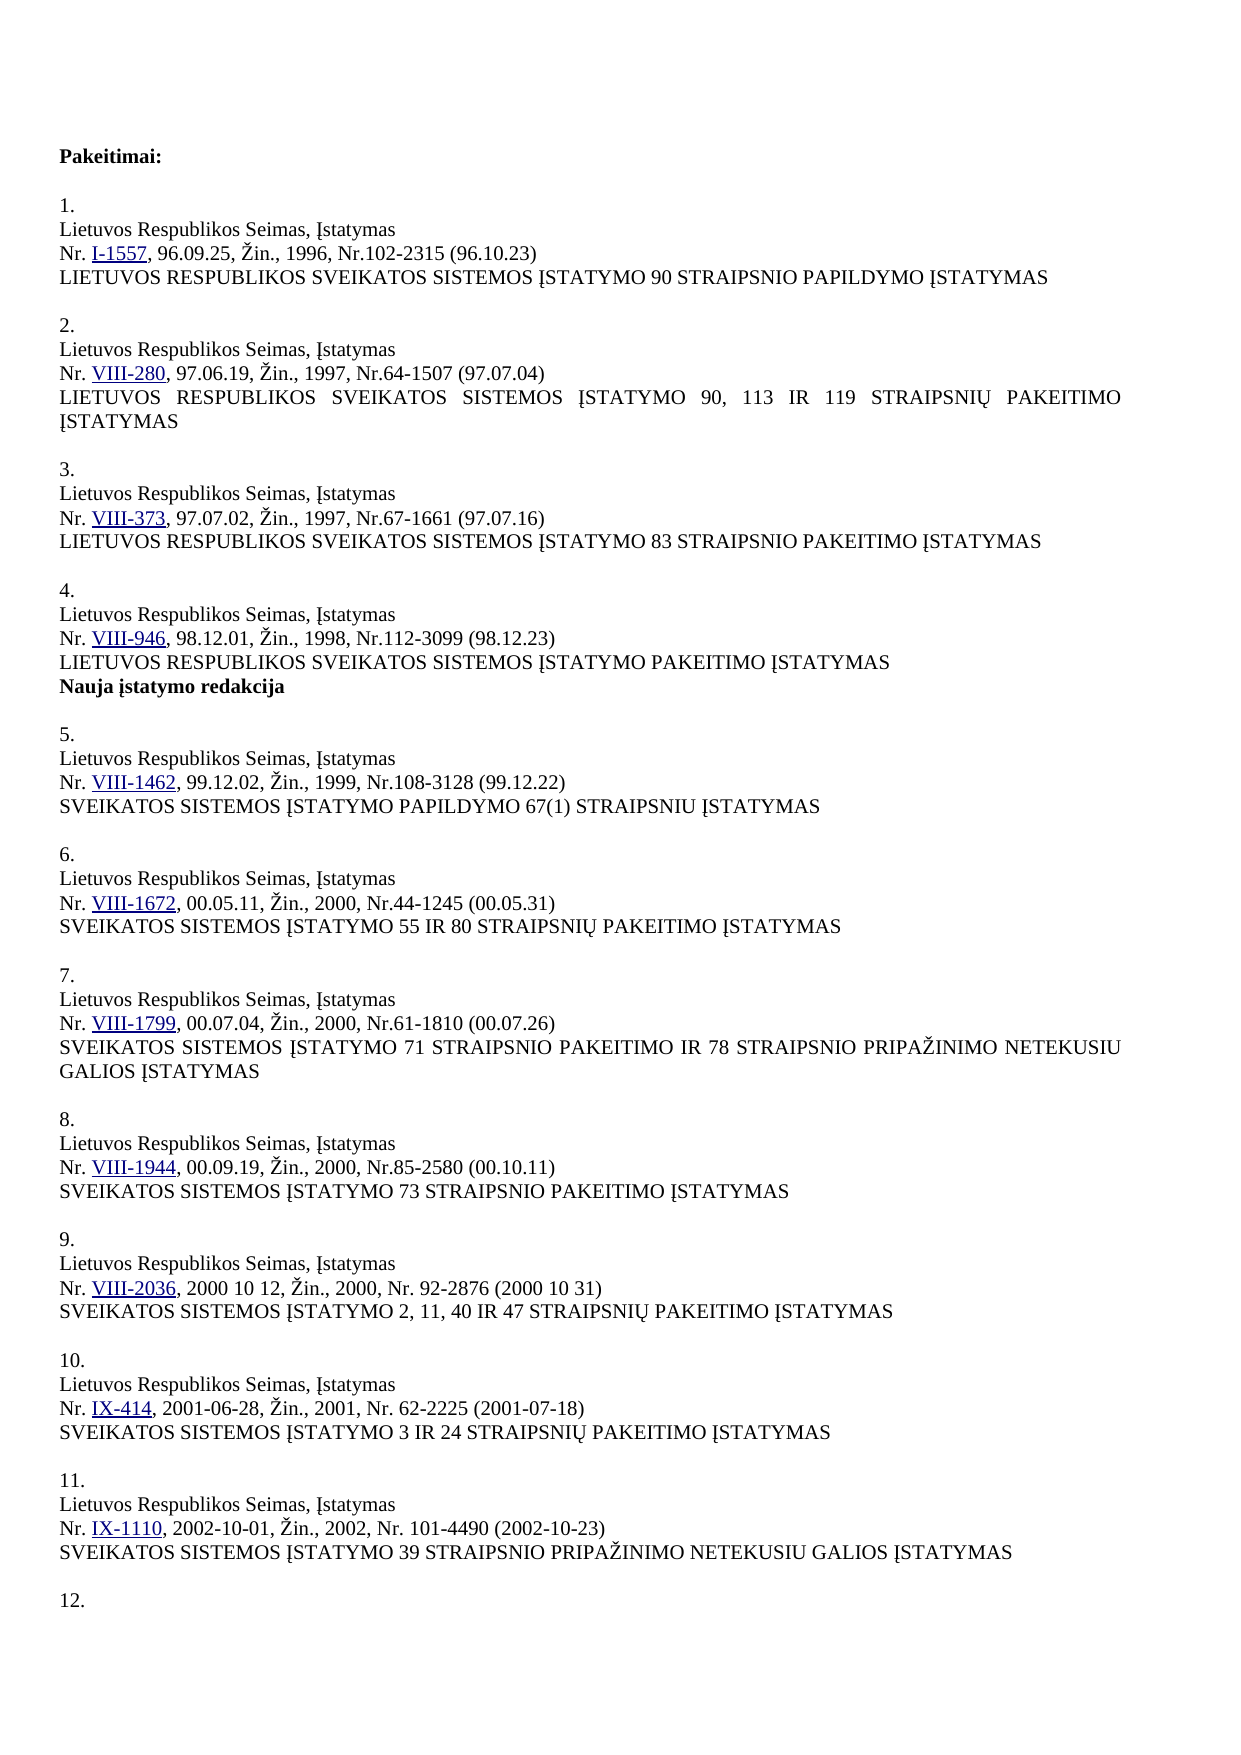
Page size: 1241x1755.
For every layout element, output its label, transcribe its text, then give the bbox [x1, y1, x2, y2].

text 7. [59, 963, 1122, 987]
text SVEIKATOS SISTEMOS ĮSTATYMO 55 IR 80 STRAIPSNIŲ PAKEITIMO ĮSTATYMAS [59, 914, 1122, 938]
text 9. [59, 1227, 1122, 1251]
text Lietuvos Respublikos Seimas, Įstatymas [59, 987, 1122, 1011]
text Nr. VIII-1462, 99.12.02, Žin., 1999, Nr.108-3128 (99.12.22) [59, 770, 1122, 794]
text Nr. VIII-280, 97.06.19, Žin., 1997, Nr.64-1507 (97.07.04) [59, 361, 1122, 385]
text Nr. VIII-946, 98.12.01, Žin., 1998, Nr.112-3099 (98.12.23) [59, 626, 1122, 650]
text SVEIKATOS SISTEMOS ĮSTATYMO 73 STRAIPSNIO PAKEITIMO ĮSTATYMAS [59, 1179, 1122, 1203]
text Lietuvos Respublikos Seimas, Įstatymas [59, 602, 1122, 626]
text Lietuvos Respublikos Seimas, Įstatymas [59, 1372, 1122, 1396]
text SVEIKATOS SISTEMOS ĮSTATYMO 3 IR 24 STRAIPSNIŲ PAKEITIMO ĮSTATYMAS [59, 1420, 1122, 1444]
text SVEIKATOS SISTEMOS ĮSTATYMO 39 STRAIPSNIO PRIPAŽINIMO NETEKUSIU GALIOS ĮSTATYMAS [59, 1540, 1122, 1564]
text 2. [59, 313, 1122, 337]
text Nr. I-1557, 96.09.25, Žin., 1996, Nr.102-2315 (96.10.23) [59, 241, 1122, 265]
text LIETUVOS RESPUBLIKOS SVEIKATOS SISTEMOS ĮSTATYMO PAKEITIMO ĮSTATYMAS [59, 650, 1122, 674]
text LIETUVOS RESPUBLIKOS SVEIKATOS SISTEMOS ĮSTATYMO 83 STRAIPSNIO PAKEITIMO ĮSTATYMAS [59, 529, 1122, 553]
text Nr. VIII-1799, 00.07.04, Žin., 2000, Nr.61-1810 (00.07.26) [59, 1011, 1122, 1035]
text Nr. VIII-1944, 00.09.19, Žin., 2000, Nr.85-2580 (00.10.11) [59, 1155, 1122, 1179]
text Nr. VIII-2036, 2000 10 12, Žin., 2000, Nr. 92-2876 (2000 10 31) [59, 1275, 1122, 1299]
text Lietuvos Respublikos Seimas, Įstatymas [59, 337, 1122, 361]
text Lietuvos Respublikos Seimas, Įstatymas [59, 481, 1122, 505]
text LIETUVOS RESPUBLIKOS SVEIKATOS SISTEMOS ĮSTATYMO 90 STRAIPSNIO PAPILDYMO ĮSTATYMAS [59, 265, 1122, 289]
text 10. [59, 1348, 1122, 1372]
text Lietuvos Respublikos Seimas, Įstatymas [59, 746, 1122, 770]
text LIETUVOS RESPUBLIKOS SVEIKATOS SISTEMOS ĮSTATYMO 90, 113 IR 119 STRAIPSNIŲ PAKEITIMO ĮSTATYMAS [59, 385, 1122, 433]
text Lietuvos Respublikos Seimas, Įstatymas [59, 1492, 1122, 1516]
text 1. [59, 193, 1122, 217]
text Lietuvos Respublikos Seimas, Įstatymas [59, 1251, 1122, 1275]
text 12. [59, 1588, 1122, 1612]
text Nr. IX-1110, 2002-10-01, Žin., 2002, Nr. 101-4490 (2002-10-23) [59, 1516, 1122, 1540]
text Nauja įstatymo redakcija [59, 674, 1122, 698]
text SVEIKATOS SISTEMOS ĮSTATYMO 71 STRAIPSNIO PAKEITIMO IR 78 STRAIPSNIO PRIPAŽINIMO NETEKUSIU GALIOS ĮSTATYMAS [59, 1035, 1122, 1083]
text 11. [59, 1468, 1122, 1492]
text SVEIKATOS SISTEMOS ĮSTATYMO PAPILDYMO 67(1) STRAIPSNIU ĮSTATYMAS [59, 794, 1122, 818]
text Lietuvos Respublikos Seimas, Įstatymas [59, 866, 1122, 890]
text Lietuvos Respublikos Seimas, Įstatymas [59, 217, 1122, 241]
text 8. [59, 1107, 1122, 1131]
text 4. [59, 578, 1122, 602]
text 6. [59, 842, 1122, 866]
text Pakeitimai: [59, 144, 1122, 168]
text Lietuvos Respublikos Seimas, Įstatymas [59, 1131, 1122, 1155]
text Nr. VIII-1672, 00.05.11, Žin., 2000, Nr.44-1245 (00.05.31) [59, 890, 1122, 914]
text Nr. VIII-373, 97.07.02, Žin., 1997, Nr.67-1661 (97.07.16) [59, 505, 1122, 529]
text 3. [59, 457, 1122, 481]
text SVEIKATOS SISTEMOS ĮSTATYMO 2, 11, 40 IR 47 STRAIPSNIŲ PAKEITIMO ĮSTATYMAS [59, 1299, 1122, 1323]
text Nr. IX-414, 2001-06-28, Žin., 2001, Nr. 62-2225 (2001-07-18) [59, 1396, 1122, 1420]
text 5. [59, 722, 1122, 746]
